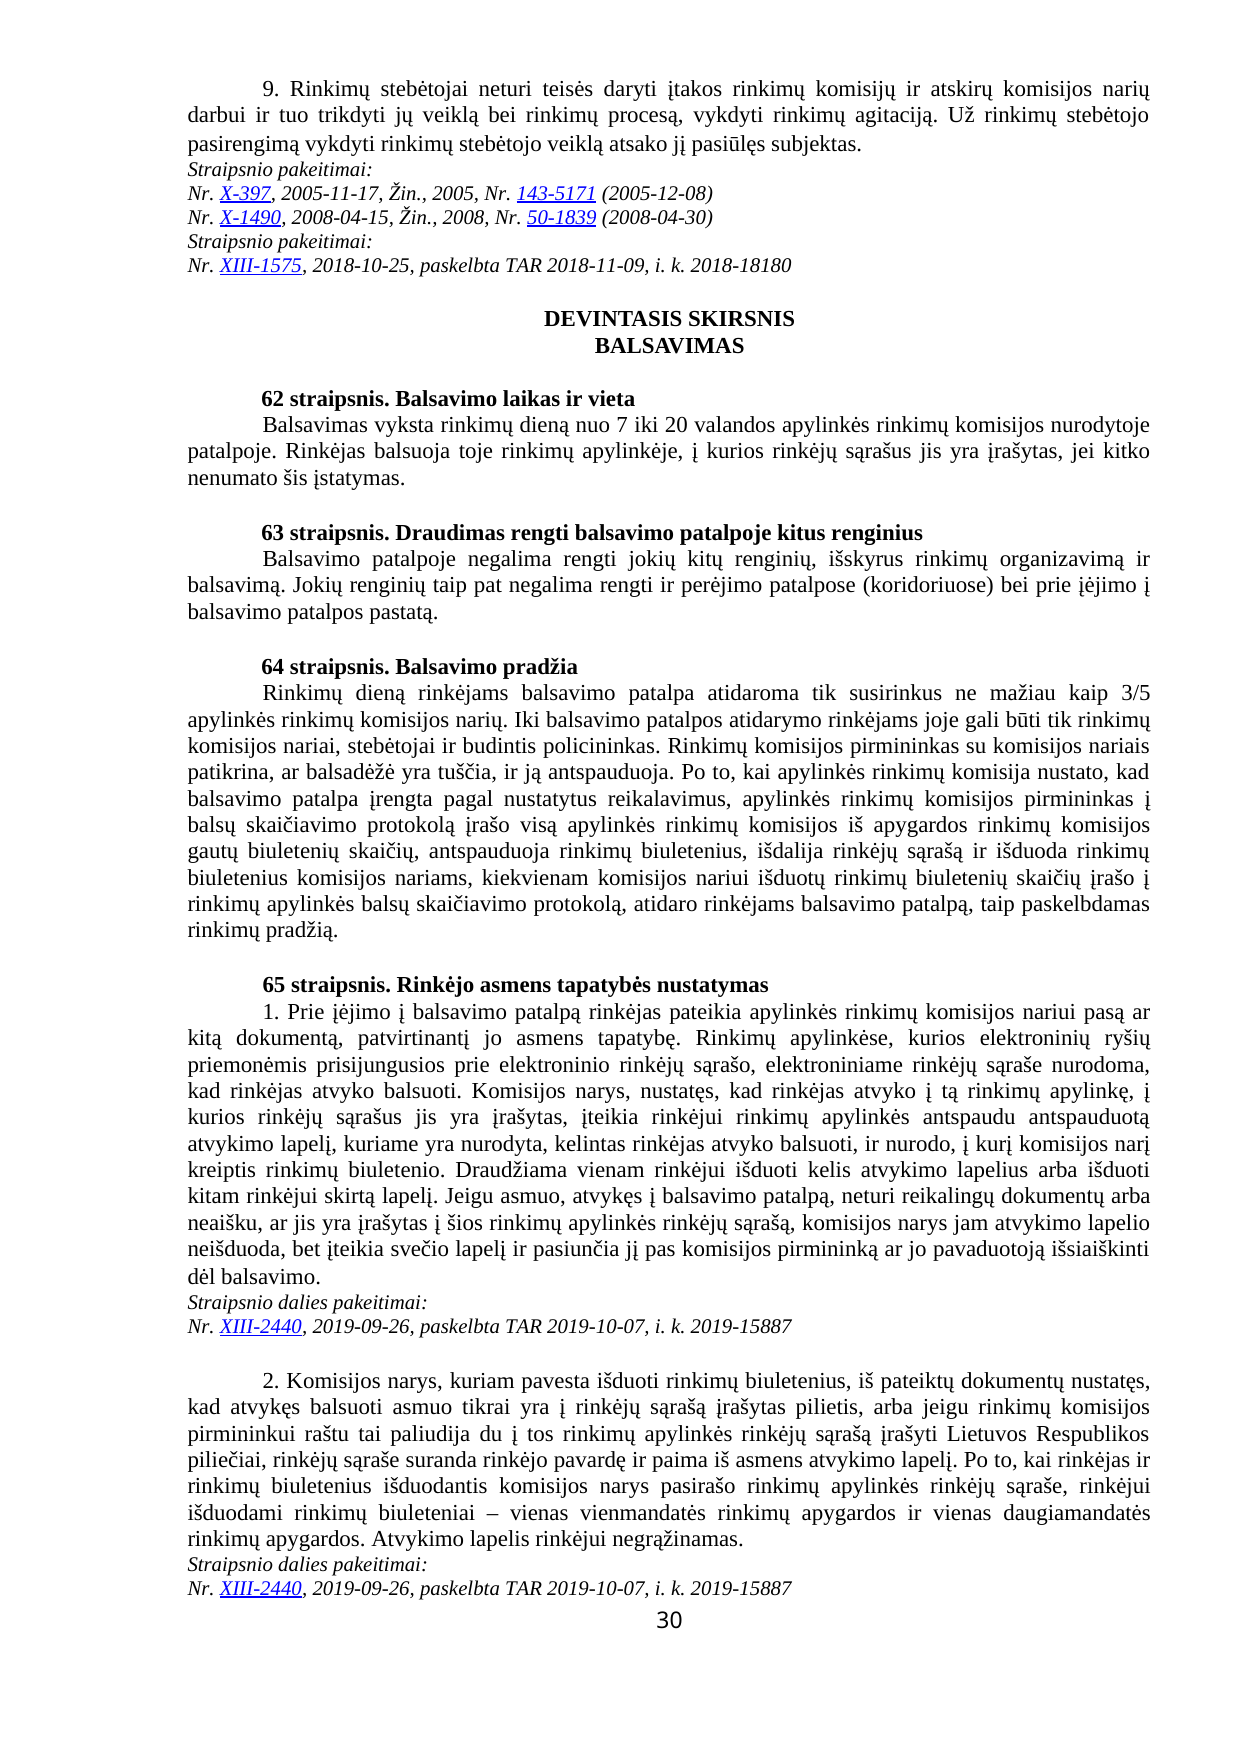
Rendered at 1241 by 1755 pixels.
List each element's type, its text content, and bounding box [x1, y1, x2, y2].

text Balsavimas vyksta rinkimų dieną nuo 7 iki 20 valandos apylinkės rinkimų komisijos nurodytoje patalpoje. Rinkėjas balsuoja toje rinkimų apylinkėje, į kurios rinkėjų sąrašus jis yra įrašytas, jei kitko nenumato šis įstatymas. [187, 411, 1152, 490]
text Straipsnio dalies pakeitimai: [187, 1552, 1152, 1576]
text 65 straipsnis. Rinkėjo asmens tapatybės nustatymas [187, 972, 1152, 998]
text Nr. XIII-2440, 2019-09-26, paskelbta TAR 2019-10-07, i. k. 2019-15887 [187, 1314, 1152, 1338]
text 9. Rinkimų stebėtojai neturi teisės daryti įtakos rinkimų komisijų ir atskirų komisijos narių darbui ir tuo trikdyti jų veiklą bei rinkimų procesą, vykdyti rinkimų agitaciją. Už rinkimų stebėtojo pasirengimą vykdyti rinkimų stebėtojo veiklą atsako jį pasiūlęs subjektas. [187, 75, 1152, 156]
text 62 straipsnis. Balsavimo laikas ir vieta [187, 384, 1152, 411]
text 64 straipsnis. Balsavimo pradžia [187, 653, 1152, 679]
text 2. Komisijos narys, kuriam pavesta išduoti rinkimų biuletenius, iš pateiktų dokumentų nustatęs, kad atvykęs balsuoti asmuo tikrai yra į rinkėjų sąrašą įrašytas pilietis, arba jeigu rinkimų komisijos pirmininkui raštu tai paliudija du į tos rinkimų apylinkės rinkėjų sąrašą įrašyti Lietuvos Respublikos piliečiai, rinkėjų sąraše suranda rinkėjo pavardę ir paima iš asmens atvykimo lapelį. Po to, kai rinkėjas ir rinkimų biuletenius išduodantis komisijos narys pasirašo rinkimų apylinkės rinkėjų sąraše, rinkėjui išduodami rinkimų biuleteniai – vienas vienmandatės rinkimų apygardos ir vienas daugiamandatės rinkimų apygardos. Atvykimo lapelis rinkėjui negrąžinamas. [187, 1367, 1152, 1552]
text BALSAVIMAS [187, 332, 1152, 358]
text 1. Prie įėjimo į balsavimo patalpą rinkėjas pateikia apylinkės rinkimų komisijos nariui pasą ar kitą dokumentą, patvirtinantį jo asmens tapatybę. Rinkimų apylinkėse, kurios elektroninių ryšių priemonėmis prisijungusios prie elektroninio rinkėjų sąrašo, elektroniniame rinkėjų sąraše nurodoma, kad rinkėjas atvyko balsuoti. Komisijos narys, nustatęs, kad rinkėjas atvyko į tą rinkimų apylinkę, į kurios rinkėjų sąrašus jis yra įrašytas, įteikia rinkėjui rinkimų apylinkės antspaudu antspauduotą atvykimo lapelį, kuriame yra nurodyta, kelintas rinkėjas atvyko balsuoti, ir nurodo, į kurį komisijos narį kreiptis rinkimų biuletenio. Draudžiama vienam rinkėjui išduoti kelis atvykimo lapelius arba išduoti kitam rinkėjui skirtą lapelį. Jeigu asmuo, atvykęs į balsavimo patalpą, neturi reikalingų dokumentų arba neaišku, ar jis yra įrašytas į šios rinkimų apylinkės rinkėjų sąrašą, komisijos narys jam atvykimo lapelio neišduoda, bet įteikia svečio lapelį ir pasiunčia jį pas komisijos pirmininką ar jo pavaduotoją išsiaiškinti dėl balsavimo. [187, 998, 1152, 1290]
text Rinkimų dieną rinkėjams balsavimo patalpa atidaroma tik susirinkus ne mažiau kaip 3/5 apylinkės rinkimų komisijos narių. Iki balsavimo patalpos atidarymo rinkėjams joje gali būti tik rinkimų komisijos nariai, stebėtojai ir budintis policininkas. Rinkimų komisijos pirmininkas su komisijos nariais patikrina, ar balsadėžė yra tuščia, ir ją antspauduoja. Po to, kai apylinkės rinkimų komisija nustato, kad balsavimo patalpa įrengta pagal nustatytus reikalavimus, apylinkės rinkimų komisijos pirmininkas į balsų skaičiavimo protokolą įrašo visą apylinkės rinkimų komisijos iš apygardos rinkimų komisijos gautų biuletenių skaičių, antspauduoja rinkimų biuletenius, išdalija rinkėjų sąrašą ir išduoda rinkimų biuletenius komisijos nariams, kiekvienam komisijos nariui išduotų rinkimų biuletenių skaičių įrašo į rinkimų apylinkės balsų skaičiavimo protokolą, atidaro rinkėjams balsavimo patalpą, taip paskelbdamas rinkimų pradžią. [187, 679, 1152, 943]
text Balsavimo patalpoje negalima rengti jokių kitų renginių, išskyrus rinkimų organizavimą ir balsavimą. Jokių renginių taip pat negalima rengti ir perėjimo patalpose (koridoriuose) bei prie įėjimo į balsavimo patalpos pastatą. [187, 545, 1152, 624]
text Straipsnio pakeitimai: [187, 229, 1152, 253]
text Straipsnio dalies pakeitimai: [187, 1290, 1152, 1314]
text Straipsnio pakeitimai: [187, 156, 1152, 181]
text Nr. X-397, 2005-11-17, Žin., 2005, Nr. 143-5171 (2005-12-08) [187, 181, 1152, 204]
text Nr. XIII-2440, 2019-09-26, paskelbta TAR 2019-10-07, i. k. 2019-15887 [187, 1576, 1152, 1600]
text DEVINTASIS SKIRSNIS [187, 306, 1152, 332]
text 63 straipsnis. Draudimas rengti balsavimo patalpoje kitus renginius [187, 519, 1152, 545]
text Nr. X-1490, 2008-04-15, Žin., 2008, Nr. 50-1839 (2008-04-30) [187, 204, 1152, 229]
text Nr. XIII-1575, 2018-10-25, paskelbta TAR 2018-11-09, i. k. 2018-18180 [187, 253, 1152, 277]
